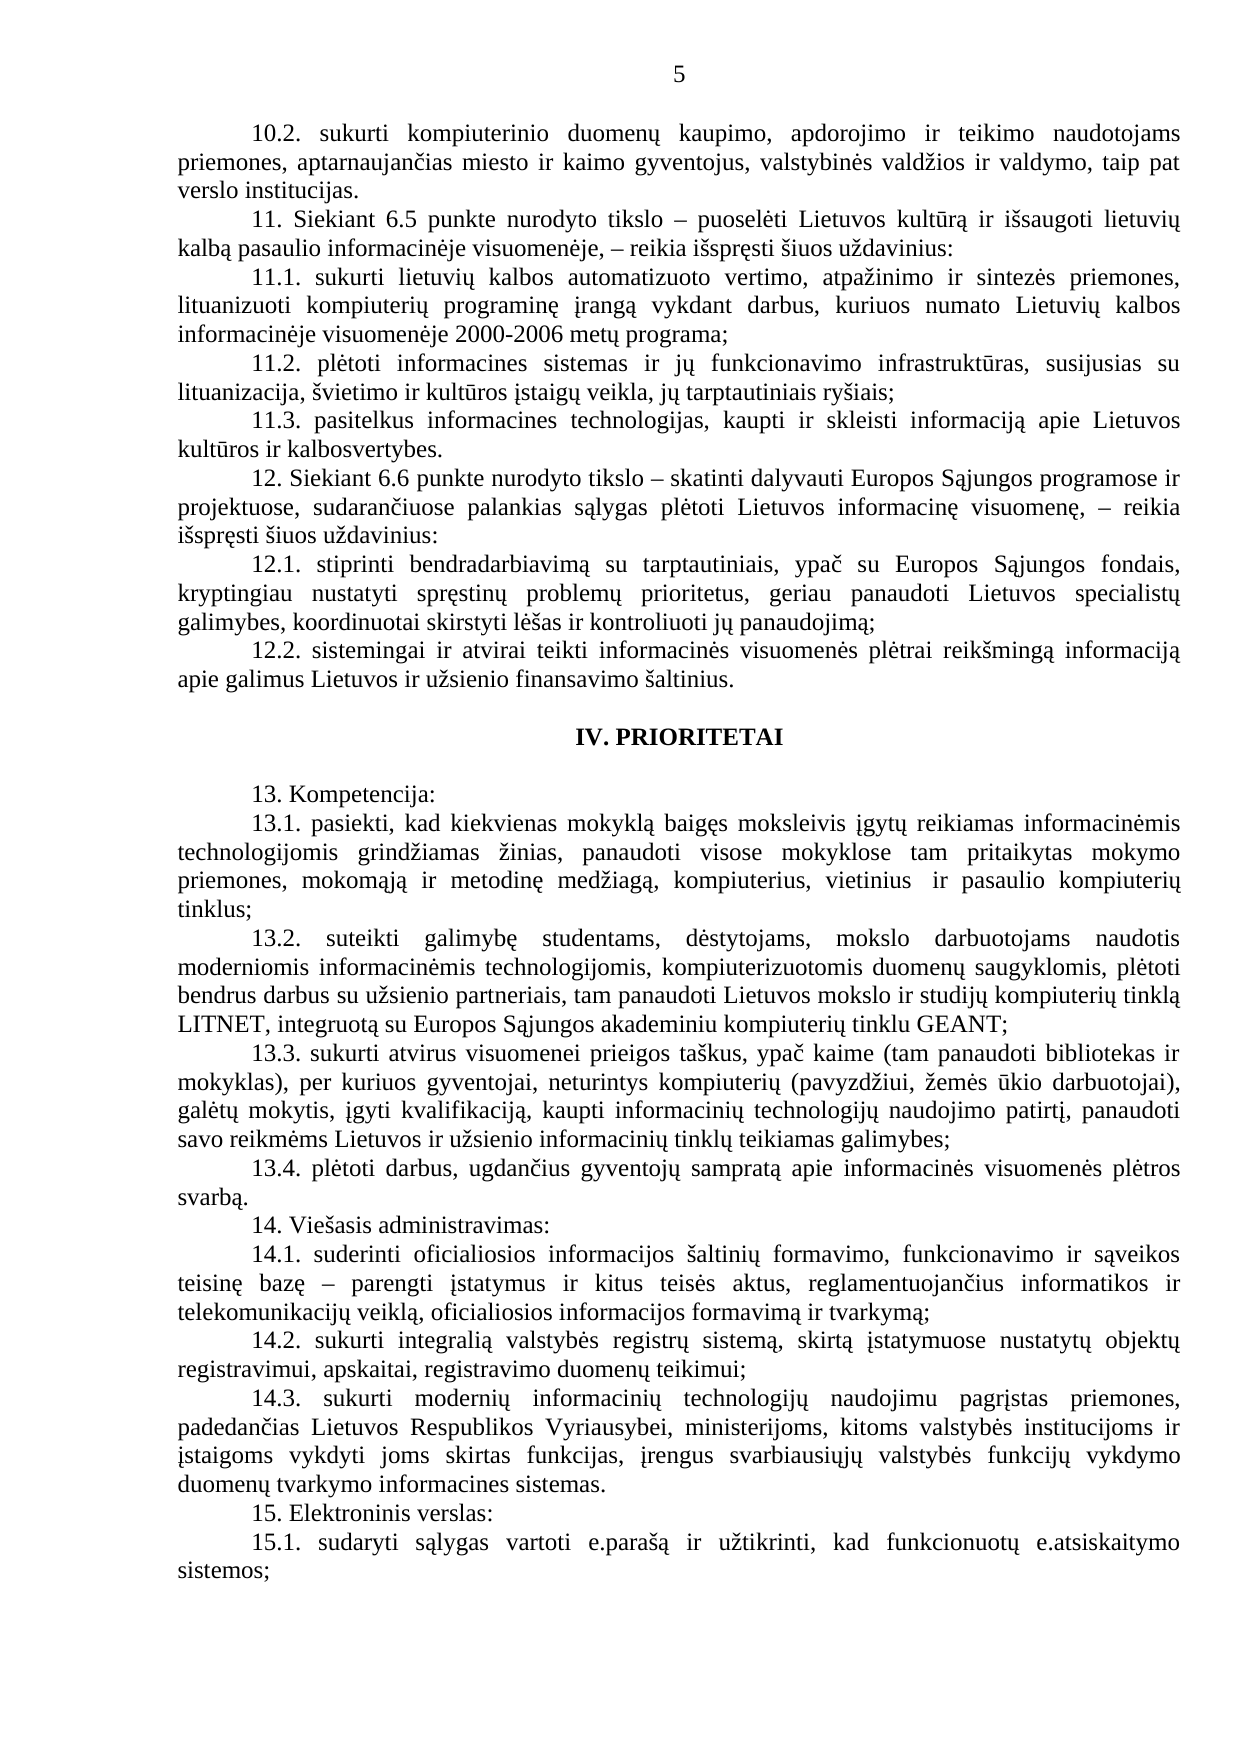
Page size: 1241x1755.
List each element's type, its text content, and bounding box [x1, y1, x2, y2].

text 12.2. sistemingai ir atvirai teikti informacinės visuomenės plėtrai reikšmingą informaciją apie galimus Lietuvos ir užsienio finansavimo šaltinius. [177, 636, 1181, 693]
text 13. Kompetencija: [177, 779, 1181, 808]
text 13.1. pasiekti, kad kiekvienas mokyklą baigęs moksleivis įgytų reikiamas informacinėmis technologijomis grindžiamas žinias, panaudoti visose mokyklose tam pritaikytas mokymo priemones, mokomąją ir metodinę medžiagą, kompiuterius, vietinius ir pasaulio kompiuterių tinklus; [177, 808, 1181, 923]
text 14.2. sukurti integralią valstybės registrų sistemą, skirtą įstatymuose nustatytų objektų registravimui, apskaitai, registravimo duomenų teikimui; [177, 1326, 1181, 1383]
text 13.2. suteikti galimybę studentams, dėstytojams, mokslo darbuotojams naudotis moderniomis informacinėmis technologijomis, kompiuterizuotomis duomenų saugyklomis, plėtoti bendrus darbus su užsienio partneriais, tam panaudoti Lietuvos mokslo ir studijų kompiuterių tinklą LITNET, integruotą su Europos Sąjungos akademiniu kompiuterių tinklu GEANT; [177, 923, 1181, 1038]
text 15. Elektroninis verslas: [177, 1498, 1181, 1527]
text 14. Viešasis administravimas: [177, 1211, 1181, 1239]
text 10.2. sukurti kompiuterinio duomenų kaupimo, apdorojimo ir teikimo naudotojams priemones, aptarnaujančias miesto ir kaimo gyventojus, valstybinės valdžios ir valdymo, taip pat verslo institucijas. [177, 118, 1181, 204]
text 14.1. suderinti oficialiosios informacijos šaltinių formavimo, funkcionavimo ir sąveikos teisinę bazę – parengti įstatymus ir kitus teisės aktus, reglamentuojančius informatikos ir telekomunikacijų veiklą, oficialiosios informacijos formavimą ir tvarkymą; [177, 1239, 1181, 1326]
text 12. Siekiant 6.6 punkte nurodyto tikslo – skatinti dalyvauti Europos Sąjungos programose ir projektuose, sudarančiuose palankias sąlygas plėtoti Lietuvos informacinę visuomenę, – reikia išspręsti šiuos uždavinius: [177, 463, 1181, 549]
text 12.1. stiprinti bendradarbiavimą su tarptautiniais, ypač su Europos Sąjungos fondais, kryptingiau nustatyti spręstinų problemų prioritetus, geriau panaudoti Lietuvos specialistų galimybes, koordinuotai skirstyti lėšas ir kontroliuoti jų panaudojimą; [177, 549, 1181, 636]
text 13.4. plėtoti darbus, ugdančius gyventojų sampratą apie informacinės visuomenės plėtros svarbą. [177, 1153, 1181, 1211]
text 15.1. sudaryti sąlygas vartoti e.parašą ir užtikrinti, kad funkcionuotų e.atsiskaitymo sistemos; [177, 1527, 1181, 1584]
text 13.3. sukurti atvirus visuomenei prieigos taškus, ypač kaime (tam panaudoti bibliotekas ir mokyklas), per kuriuos gyventojai, neturintys kompiuterių (pavyzdžiui, žemės ūkio darbuotojai), galėtų mokytis, įgyti kvalifikaciją, kaupti informacinių technologijų naudojimo patirtį, panaudoti savo reikmėms Lietuvos ir užsienio informacinių tinklų teikiamas galimybes; [177, 1038, 1181, 1153]
text 14.3. sukurti modernių informacinių technologijų naudojimu pagrįstas priemones, padedančias Lietuvos Respublikos Vyriausybei, ministerijoms, kitoms valstybės institucijoms ir įstaigoms vykdyti joms skirtas funkcijas, įrengus svarbiausiųjų valstybės funkcijų vykdymo duomenų tvarkymo informacines sistemas. [177, 1383, 1181, 1498]
text 11.2. plėtoti informacines sistemas ir jų funkcionavimo infrastruktūras, susijusias su lituanizacija, švietimo ir kultūros įstaigų veikla, jų tarptautiniais ryšiais; [177, 348, 1181, 406]
text 11. Siekiant 6.5 punkte nurodyto tikslo – puoselėti Lietuvos kultūrą ir išsaugoti lietuvių kalbą pasaulio informacinėje visuomenėje, – reikia išspręsti šiuos uždavinius: [177, 204, 1181, 262]
text IV. PRIORITETAI [177, 722, 1181, 751]
text 11.3. pasitelkus informacines technologijas, kaupti ir skleisti informaciją apie Lietuvos kultūros ir kalbosvertybes. [177, 406, 1181, 463]
text 11.1. sukurti lietuvių kalbos automatizuoto vertimo, atpažinimo ir sintezės priemones, lituanizuoti kompiuterių programinę įrangą vykdant darbus, kuriuos numato Lietuvių kalbos informacinėje visuomenėje 2000-2006 metų programa; [177, 262, 1181, 348]
